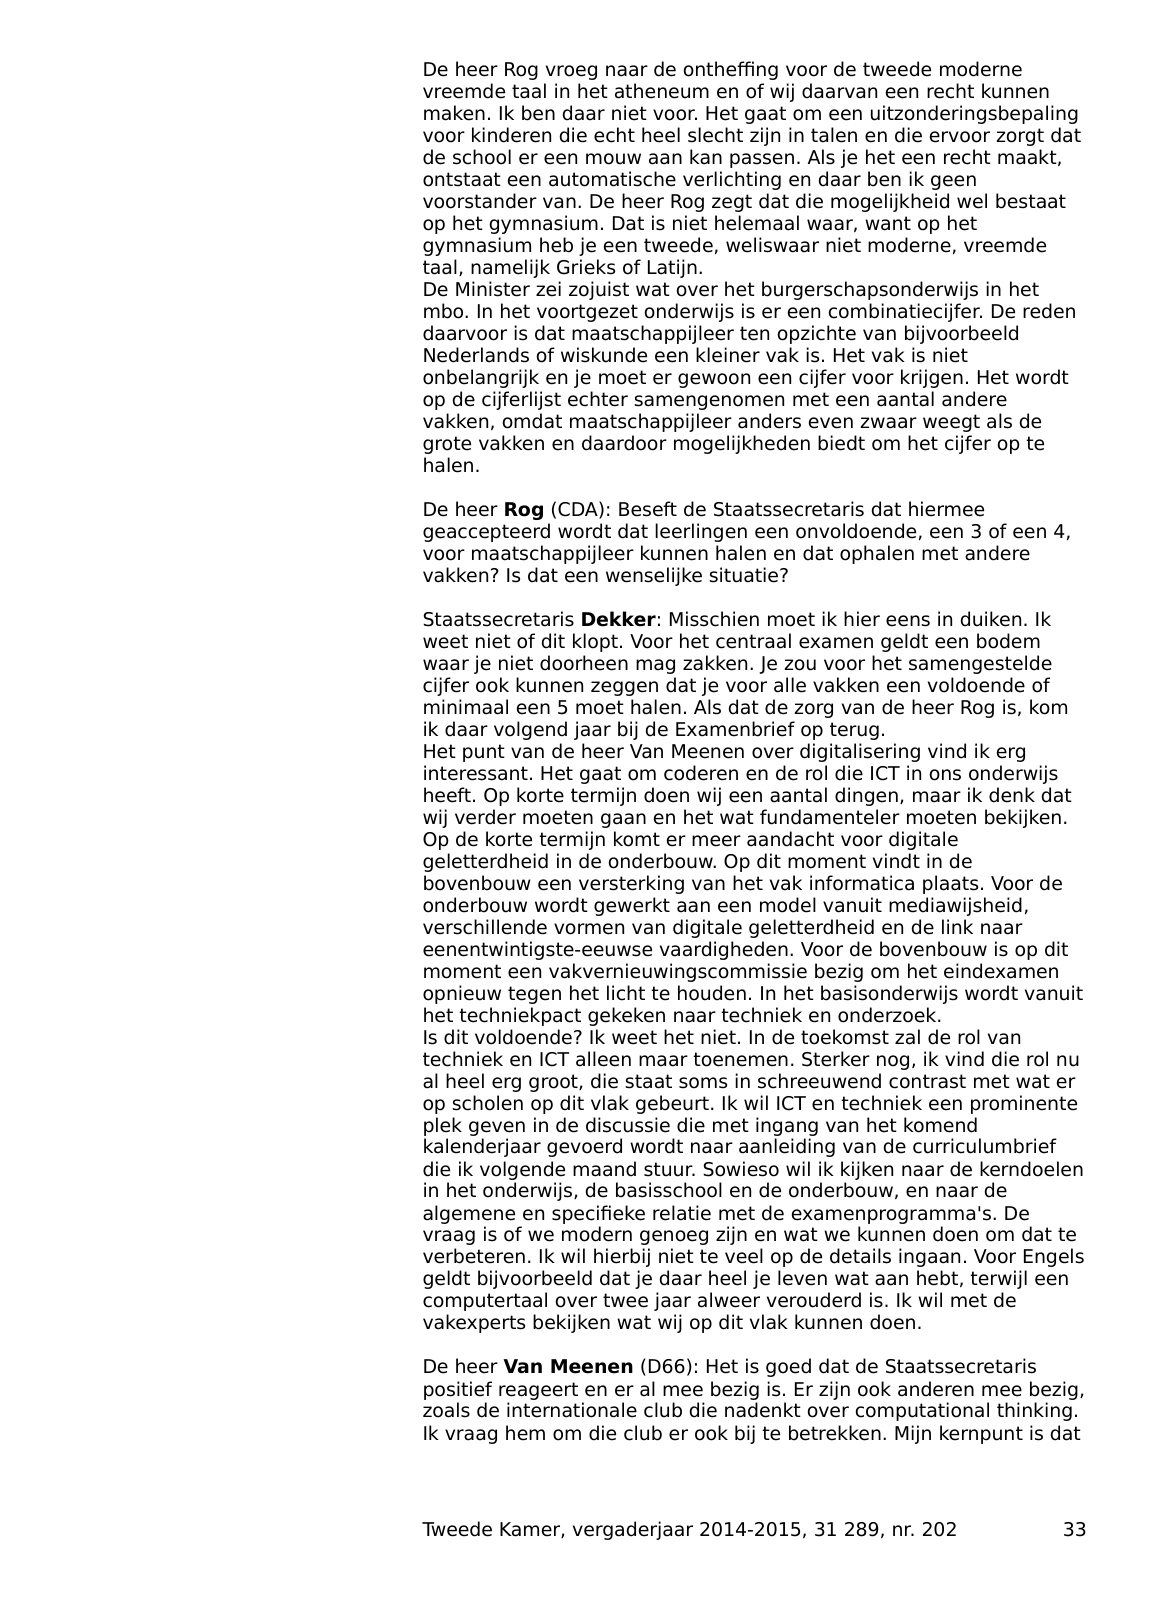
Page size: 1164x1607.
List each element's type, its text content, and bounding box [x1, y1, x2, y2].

text De heer Van Meenen (D66): Het is goed dat de Staatssecretaris positief reageert en er al mee bezig is. Er zijn ook anderen mee bezig, zoals de internationale club die nadenkt over computational thinking. Ik vraag hem om die club er ook bij te betrekken. Mijn kernpunt is dat [422, 1356, 1087, 1444]
text Staatssecretaris Dekker: Misschien moet ik hier eens in duiken. Ik weet niet of dit klopt. Voor het centraal examen geldt een bodem waar je niet doorheen mag zakken. Je zou voor het samengestelde cijfer ook kunnen zeggen dat je voor alle vakken een voldoende of minimaal een 5 moet halen. Als dat de zorg van de heer Rog is, kom ik daar volgend jaar bij de Examenbrief op terug. [422, 609, 1087, 741]
text Het punt van de heer Van Meenen over digitalisering vind ik erg interessant. Het gaat om coderen en de rol die ICT in ons onderwijs heeft. Op korte termijn doen wij een aantal dingen, maar ik denk dat wij verder moeten gaan en het wat fundamenteler moeten bekijken. Op de korte termijn komt er meer aandacht voor digitale geletterdheid in de onderbouw. Op dit moment vindt in de bovenbouw een versterking van het vak informatica plaats. Voor de onderbouw wordt gewerkt aan een model vanuit mediawijsheid, verschillende vormen van digitale geletterdheid en de link naar eenentwintigste-eeuwse vaardigheden. Voor de bovenbouw is op dit moment een vakvernieuwingscommissie bezig om het eindexamen opnieuw tegen het licht te houden. In het basisonderwijs wordt vanuit het techniekpact gekeken naar techniek en onderzoek. [422, 741, 1087, 1027]
text Is dit voldoende? Ik weet het niet. In de toekomst zal de rol van techniek en ICT alleen maar toenemen. Sterker nog, ik vind die rol nu al heel erg groot, die staat soms in schreeuwend contrast met wat er op scholen op dit vlak gebeurt. Ik wil ICT en techniek een prominente plek geven in de discussie die met ingang van het komend kalenderjaar gevoerd wordt naar aanleiding van de curriculumbrief die ik volgende maand stuur. Sowieso wil ik kijken naar de kerndoelen in het onderwijs, de basisschool en de onderbouw, en naar de algemene en specifieke relatie met de examenprogramma's. De vraag is of we modern genoeg zijn en wat we kunnen doen om dat te verbeteren. Ik wil hierbij niet te veel op de details ingaan. Voor Engels geldt bijvoorbeeld dat je daar heel je leven wat aan hebt, terwijl een computertaal over twee jaar alweer verouderd is. Ik wil met de vakexperts bekijken wat wij op dit vlak kunnen doen. [422, 1027, 1087, 1334]
text De heer Rog vroeg naar de ontheffing voor de tweede moderne vreemde taal in het atheneum en of wij daarvan een recht kunnen maken. Ik ben daar niet voor. Het gaat om een uitzonderingsbepaling voor kinderen die echt heel slecht zijn in talen en die ervoor zorgt dat de school er een mouw aan kan passen. Als je het een recht maakt, ontstaat een automatische verlichting en daar ben ik geen voorstander van. De heer Rog zegt dat die mogelijkheid wel bestaat op het gymnasium. Dat is niet helemaal waar, want op het gymnasium heb je een tweede, weliswaar niet moderne, vreemde taal, namelijk Grieks of Latijn. [422, 59, 1087, 279]
text De Minister zei zojuist wat over het burgerschapsonderwijs in het mbo. In het voortgezet onderwijs is er een combinatiecijfer. De reden daarvoor is dat maatschappijleer ten opzichte van bijvoorbeeld Nederlands of wiskunde een kleiner vak is. Het vak is niet onbelangrijk en je moet er gewoon een cijfer voor krijgen. Het wordt op de cijferlijst echter samengenomen met een aantal andere vakken, omdat maatschappijleer anders even zwaar weegt als de grote vakken en daardoor mogelijkheden biedt om het cijfer op te halen. [422, 279, 1087, 477]
text De heer Rog (CDA): Beseft de Staatssecretaris dat hiermee geaccepteerd wordt dat leerlingen een onvoldoende, een 3 of een 4, voor maatschappijleer kunnen halen en dat ophalen met andere vakken? Is dat een wenselijke situatie? [422, 499, 1087, 587]
